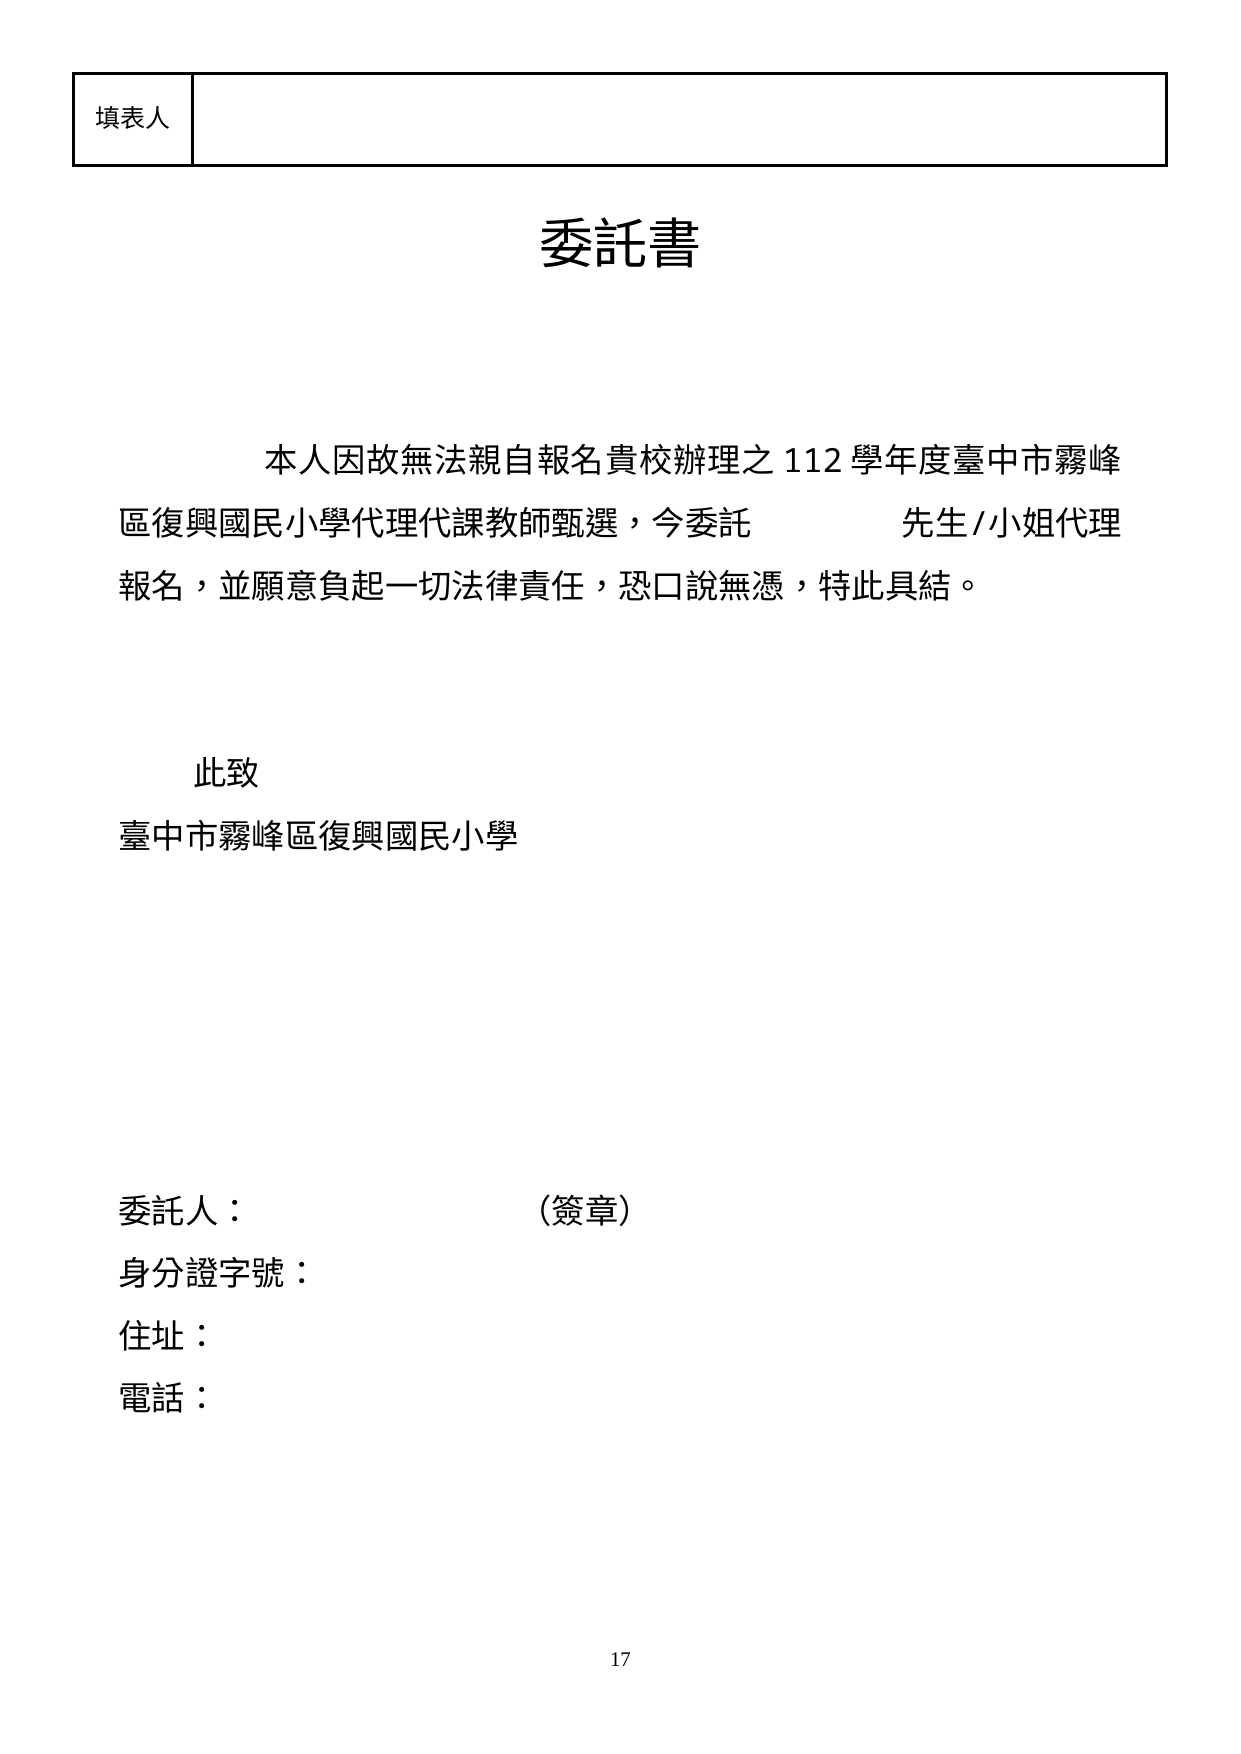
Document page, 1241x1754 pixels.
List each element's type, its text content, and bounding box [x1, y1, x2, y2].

text 身分證字號： [118, 1229, 1122, 1292]
text 臺中市霧峰區復興國民小學 [118, 792, 1122, 854]
text 電話： [118, 1354, 1122, 1417]
text 委託人： （簽章） [118, 1167, 1122, 1229]
text 本人因故無法親自報名貴校辦理之112學年度臺中市霧峰區復興國民小學代理代課教師甄選，今委託 先生/小姐代理報名，並願意負起一切法律責任，恐口說無憑，特此具結。 [118, 417, 1122, 604]
text 住址： [118, 1292, 1122, 1354]
text 委託書 [118, 167, 1122, 292]
table_cell 填表日期：中華民國 年 月 日 [194, 75, 1165, 164]
text 此致 [118, 729, 1122, 792]
table_cell 填表人 簽章 [75, 75, 191, 164]
